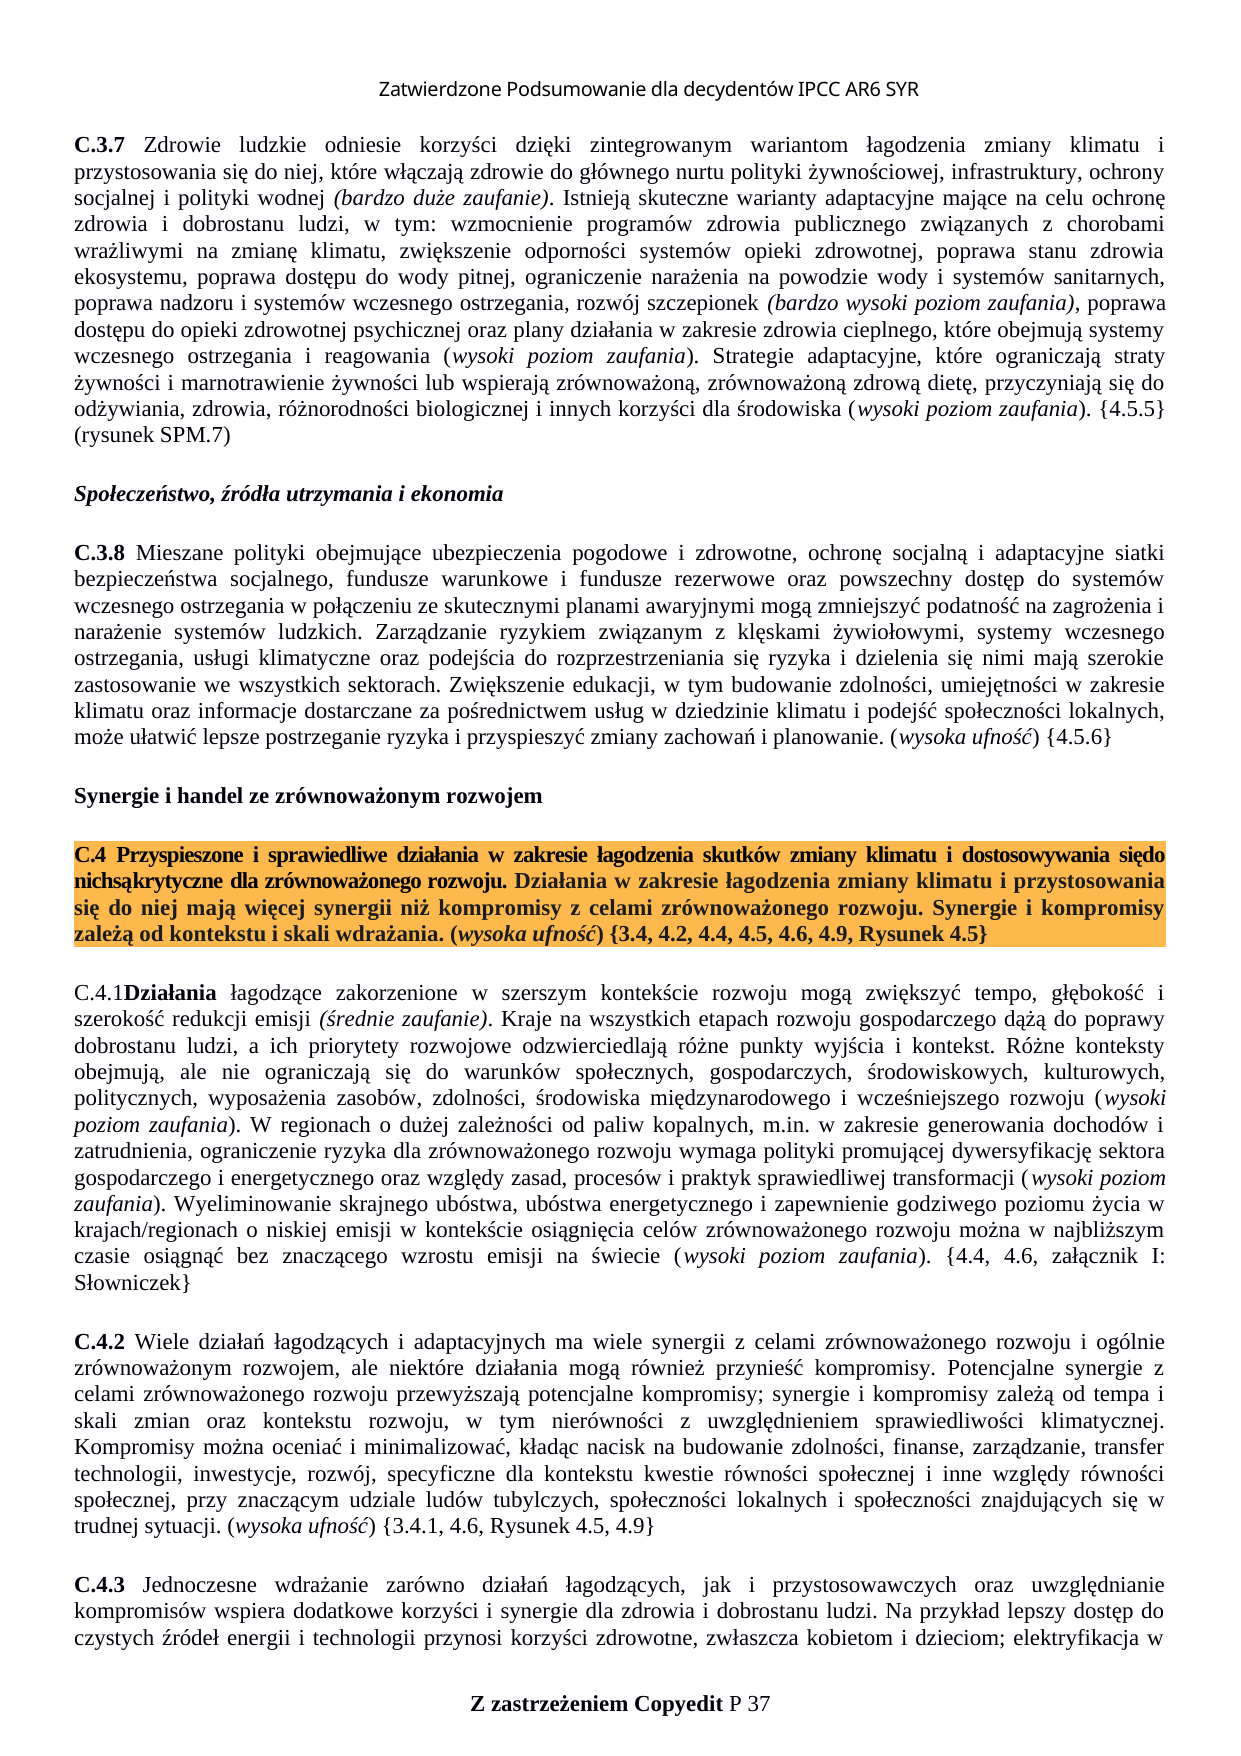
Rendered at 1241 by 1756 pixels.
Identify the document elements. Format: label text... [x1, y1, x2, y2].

text C.4 Przyspieszone i sprawiedliwe działania w zakresie łagodzenia skutków zmiany klimatu i dostosowywania siędo nichsąkrytyczne dla zrównoważonego rozwoju. Działania w zakresie łagodzenia zmiany klimatu i przystosowania się do niej mają więcej synergii niż kompromisy z celami zrównoważonego rozwoju. Synergie i kompromisy zależą od kontekstu i skali wdrażania. (wysoka ufność) {3.4, 4.2, 4.4, 4.5, 4.6, 4.9, Rysunek 4.5} [74, 841, 1166, 947]
text C.3.7 Zdrowie ludzkie odniesie korzyści dzięki zintegrowanym wariantom łagodzenia zmiany klimatu i przystosowania się do niej, które włączają zdrowie do głównego nurtu polityki żywnościowej, infrastruktury, ochrony socjalnej i polityki wodnej (bardzo duże zaufanie). Istnieją skuteczne warianty adaptacyjne mające na celu ochronę zdrowia i dobrostanu ludzi, w tym: wzmocnienie programów zdrowia publicznego związanych z chorobami wrażliwymi na zmianę klimatu, zwiększenie odporności systemów opieki zdrowotnej, poprawa stanu zdrowia ekosystemu, poprawa dostępu do wody pitnej, ograniczenie narażenia na powodzie wody i systemów sanitarnych, poprawa nadzoru i systemów wczesnego ostrzegania, rozwój szczepionek (bardzo wysoki poziom zaufania), poprawa dostępu do opieki zdrowotnej psychicznej oraz plany działania w zakresie zdrowia cieplnego, które obejmują systemy wczesnego ostrzegania i reagowania (wysoki poziom zaufania). Strategie adaptacyjne, które ograniczają straty żywności i marnotrawienie żywności lub wspierają zrównoważoną, zrównoważoną zdrową dietę, przyczyniają się do odżywiania, zdrowia, różnorodności biologicznej i innych korzyści dla środowiska (wysoki poziom zaufania). {4.5.5} (rysunek SPM.7) [74, 131, 1166, 448]
text C.4.1Działania łagodzące zakorzenione w szerszym kontekście rozwoju mogą zwiększyć tempo, głębokość i szerokość redukcji emisji (średnie zaufanie). Kraje na wszystkich etapach rozwoju gospodarczego dążą do poprawy dobrostanu ludzi, a ich priorytety rozwojowe odzwierciedlają różne punkty wyjścia i kontekst. Różne konteksty obejmują, ale nie ograniczają się do warunków społecznych, gospodarczych, środowiskowych, kulturowych, politycznych, wyposażenia zasobów, zdolności, środowiska międzynarodowego i wcześniejszego rozwoju (wysoki poziom zaufania). W regionach o dużej zależności od paliw kopalnych, m.in. w zakresie generowania dochodów i zatrudnienia, ograniczenie ryzyka dla zrównoważonego rozwoju wymaga polityki promującej dywersyfikację sektora gospodarczego i energetycznego oraz względy zasad, procesów i praktyk sprawiedliwej transformacji (wysoki poziom zaufania). Wyeliminowanie skrajnego ubóstwa, ubóstwa energetycznego i zapewnienie godziwego poziomu życia w krajach/regionach o niskiej emisji w kontekście osiągnięcia celów zrównoważonego rozwoju można w najbliższym czasie osiągnąć bez znaczącego wzrostu emisji na świecie (wysoki poziom zaufania). {4.4, 4.6, załącznik I: Słowniczek} [74, 979, 1166, 1295]
text Synergie i handel ze zrównoważonym rozwojem [74, 782, 1166, 809]
text C.3.8 Mieszane polityki obejmujące ubezpieczenia pogodowe i zdrowotne, ochronę socjalną i adaptacyjne siatki bezpieczeństwa socjalnego, fundusze warunkowe i fundusze rezerwowe oraz powszechny dostęp do systemów wczesnego ostrzegania w połączeniu ze skutecznymi planami awaryjnymi mogą zmniejszyć podatność na zagrożenia i narażenie systemów ludzkich. Zarządzanie ryzykiem związanym z klęskami żywiołowymi, systemy wczesnego ostrzegania, usługi klimatyczne oraz podejścia do rozprzestrzeniania się ryzyka i dzielenia się nimi mają szerokie zastosowanie we wszystkich sektorach. Zwiększenie edukacji, w tym budowanie zdolności, umiejętności w zakresie klimatu oraz informacje dostarczane za pośrednictwem usług w dziedzinie klimatu i podejść społeczności lokalnych, może ułatwić lepsze postrzeganie ryzyka i przyspieszyć zmiany zachowań i planowanie. (wysoka ufność) {4.5.6} [74, 539, 1166, 750]
text C.4.3 Jednoczesne wdrażanie zarówno działań łagodzących, jak i przystosowawczych oraz uwzględnianie kompromisów wspiera dodatkowe korzyści i synergie dla zdrowia i dobrostanu ludzi. Na przykład lepszy dostęp do czystych źródeł energii i technologii przynosi korzyści zdrowotne, zwłaszcza kobietom i dzieciom; elektryfikacja w [74, 1571, 1166, 1650]
text C.4.2 Wiele działań łagodzących i adaptacyjnych ma wiele synergii z celami zrównoważonego rozwoju i ogólnie zrównoważonym rozwojem, ale niektóre działania mogą również przynieść kompromisy. Potencjalne synergie z celami zrównoważonego rozwoju przewyższają potencjalne kompromisy; synergie i kompromisy zależą od tempa i skali zmian oraz kontekstu rozwoju, w tym nierówności z uwzględnieniem sprawiedliwości klimatycznej. Kompromisy można oceniać i minimalizować, kładąc nacisk na budowanie zdolności, finanse, zarządzanie, transfer technologii, inwestycje, rozwój, specyficzne dla kontekstu kwestie równości społecznej i inne względy równości społecznej, przy znaczącym udziale ludów tubylczych, społeczności lokalnych i społeczności znajdujących się w trudnej sytuacji. (wysoka ufność) {3.4.1, 4.6, Rysunek 4.5, 4.9} [74, 1328, 1166, 1539]
text Społeczeństwo, źródła utrzymania i ekonomia [74, 480, 1166, 506]
